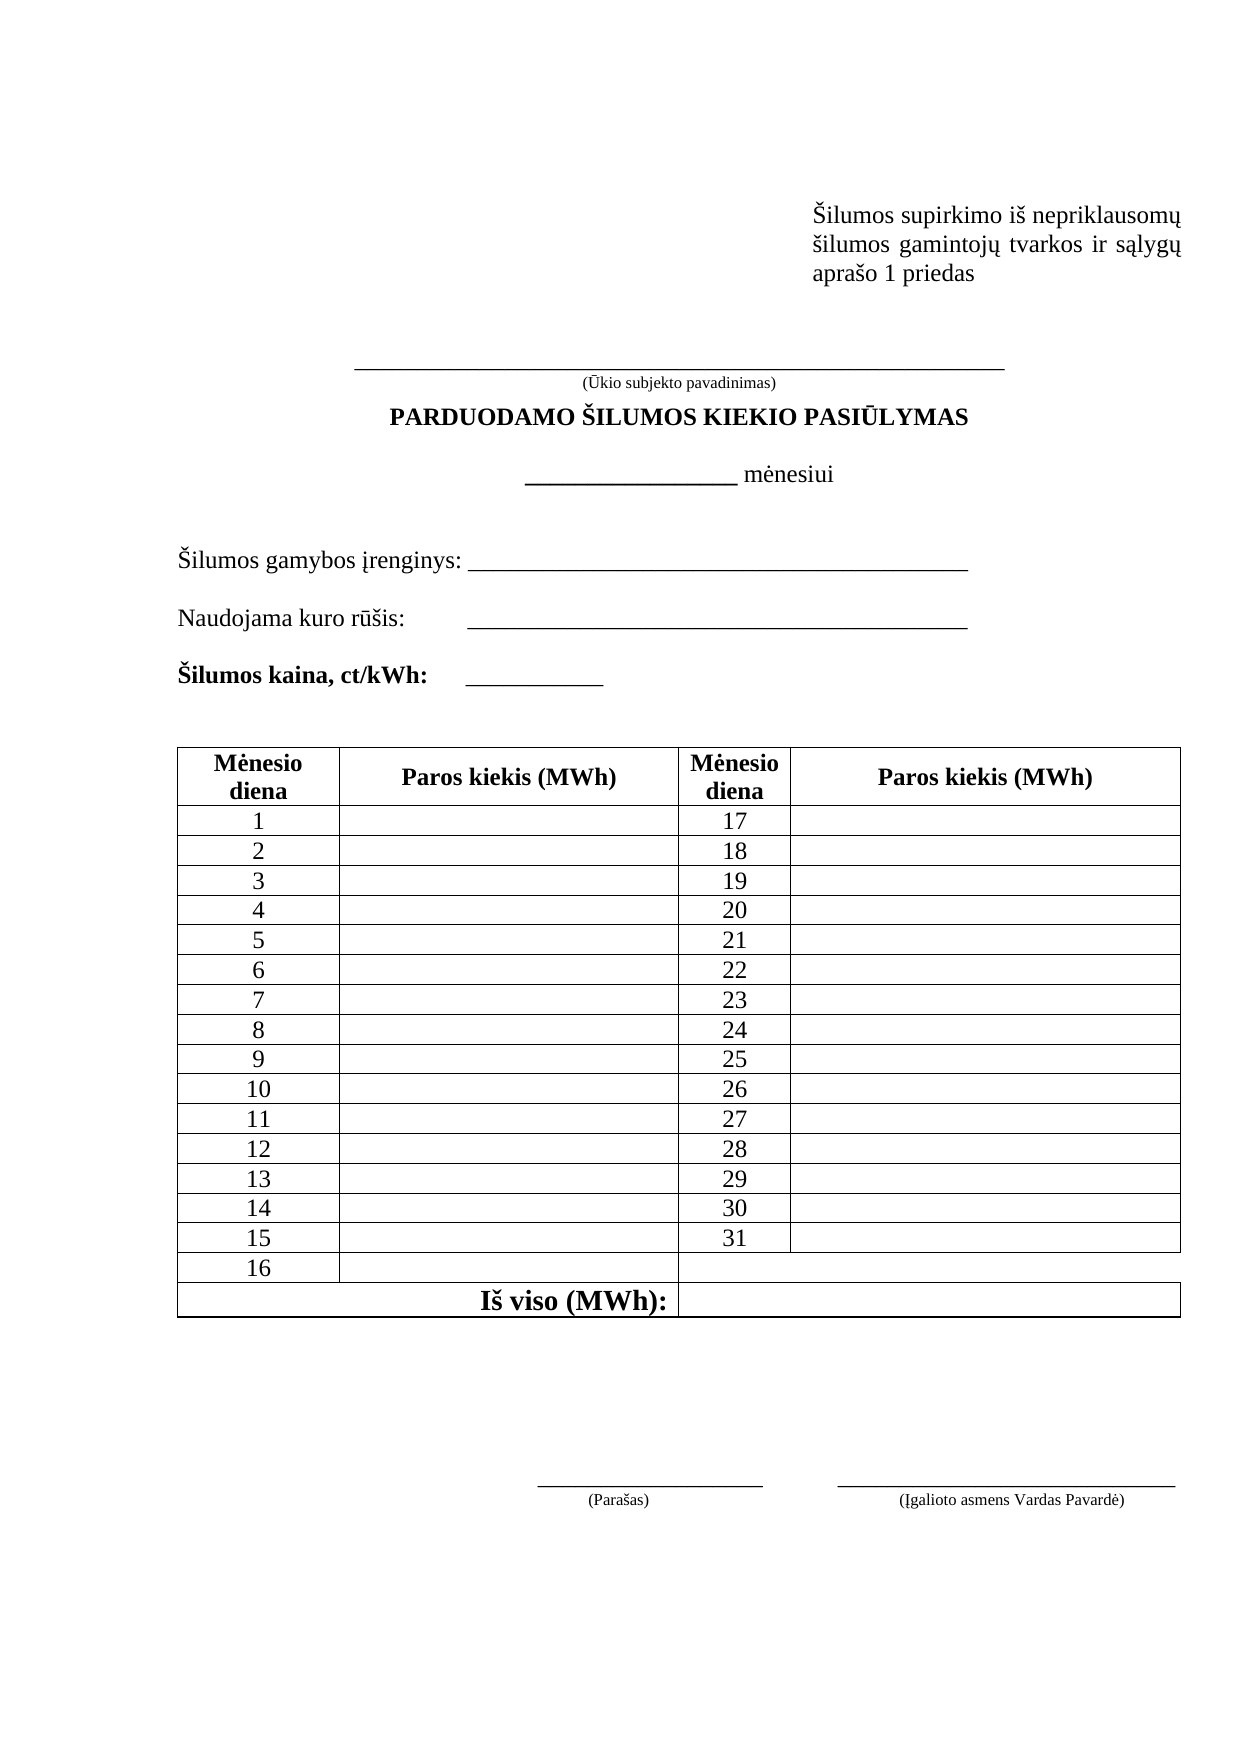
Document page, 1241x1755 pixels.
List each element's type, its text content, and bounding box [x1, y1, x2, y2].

table_header Paros kiekis (MWh) [340, 748, 678, 805]
table_cell [340, 955, 678, 984]
table_cell 27 [679, 1104, 790, 1133]
table_cell [791, 1015, 1180, 1043]
text _________________ mėnesiui [177, 459, 1181, 488]
table_cell 3 [178, 866, 339, 894]
table_cell 8 [178, 1015, 339, 1043]
text Šilumos kaina, ct/kWh: ___________ [177, 660, 1181, 689]
text __________________ ___________________________ [532, 1461, 1181, 1490]
table_cell 31 [679, 1223, 790, 1252]
table_cell [340, 985, 678, 1014]
table_cell [791, 955, 1180, 984]
table_cell [791, 896, 1180, 924]
table_cell [340, 1134, 678, 1163]
table_cell 14 [178, 1194, 339, 1222]
table_cell [791, 806, 1180, 835]
table_cell 9 [178, 1045, 339, 1073]
table_cell [340, 1104, 678, 1133]
table_header Paros kiekis (MWh) [791, 748, 1180, 805]
table_cell [791, 1134, 1180, 1163]
table_cell [340, 925, 678, 954]
table_cell 15 [178, 1223, 339, 1252]
text (Parašas) (Įgalioto asmens Vardas Pavardė) [532, 1490, 1181, 1519]
table_cell 4 [178, 896, 339, 924]
table_cell [791, 1164, 1180, 1192]
text ____________________________________________________ [177, 344, 1181, 373]
table_cell 23 [679, 985, 790, 1014]
table_cell 7 [178, 985, 339, 1014]
table_cell [791, 1223, 1180, 1252]
table_cell 12 [178, 1134, 339, 1163]
table_cell 19 [679, 866, 790, 894]
table_cell [340, 1015, 678, 1043]
table_cell 11 [178, 1104, 339, 1133]
text Naudojama kuro rūšis: ________________________________________ [177, 603, 1181, 632]
table_cell [791, 1074, 1180, 1103]
table_cell 16 [178, 1253, 339, 1282]
table_cell 22 [679, 955, 790, 984]
table_cell [791, 1104, 1180, 1133]
table_cell 30 [679, 1194, 790, 1222]
table_cell [340, 866, 678, 894]
table_cell [340, 806, 678, 835]
table_cell [340, 1253, 678, 1282]
table_cell 18 [679, 836, 790, 865]
table_cell [679, 1253, 1180, 1282]
table_cell [791, 836, 1180, 865]
table_cell 29 [679, 1164, 790, 1192]
table_cell 10 [178, 1074, 339, 1103]
table_cell 24 [679, 1015, 790, 1043]
table_cell 28 [679, 1134, 790, 1163]
table_cell [340, 1164, 678, 1192]
text Šilumos gamybos įrenginys: ________________________________________ [177, 545, 1181, 574]
table_cell 25 [679, 1045, 790, 1073]
text parduodamo šilumos kiekio pasiūlymas [177, 402, 1181, 430]
table_header Mėnesio diena [679, 748, 790, 805]
table_cell 5 [178, 925, 339, 954]
table_cell 26 [679, 1074, 790, 1103]
table_cell 6 [178, 955, 339, 984]
table_cell [340, 1223, 678, 1252]
table_cell 20 [679, 896, 790, 924]
table_cell [791, 925, 1180, 954]
text Šilumos supirkimo iš nepriklausomų šilumos gamintojų tvarkos ir sąlygų aprašo 1 priedas [812, 200, 1181, 287]
table_cell [340, 1045, 678, 1073]
table_cell 1 [178, 806, 339, 835]
table_cell [340, 836, 678, 865]
table_cell [340, 1194, 678, 1222]
table_cell 21 [679, 925, 790, 954]
table_cell [340, 1074, 678, 1103]
table_cell Iš viso (MWh): [178, 1283, 678, 1316]
table_cell [791, 866, 1180, 894]
table_cell [791, 1045, 1180, 1073]
table_cell [679, 1283, 1180, 1316]
table_cell [791, 1194, 1180, 1222]
table_cell 2 [178, 836, 339, 865]
table_cell 13 [178, 1164, 339, 1192]
text (Ūkio subjekto pavadinimas) [177, 373, 1181, 402]
table_cell 17 [679, 806, 790, 835]
table_header Mėnesio diena [178, 748, 339, 805]
table_cell [791, 985, 1180, 1014]
table_cell [340, 896, 678, 924]
